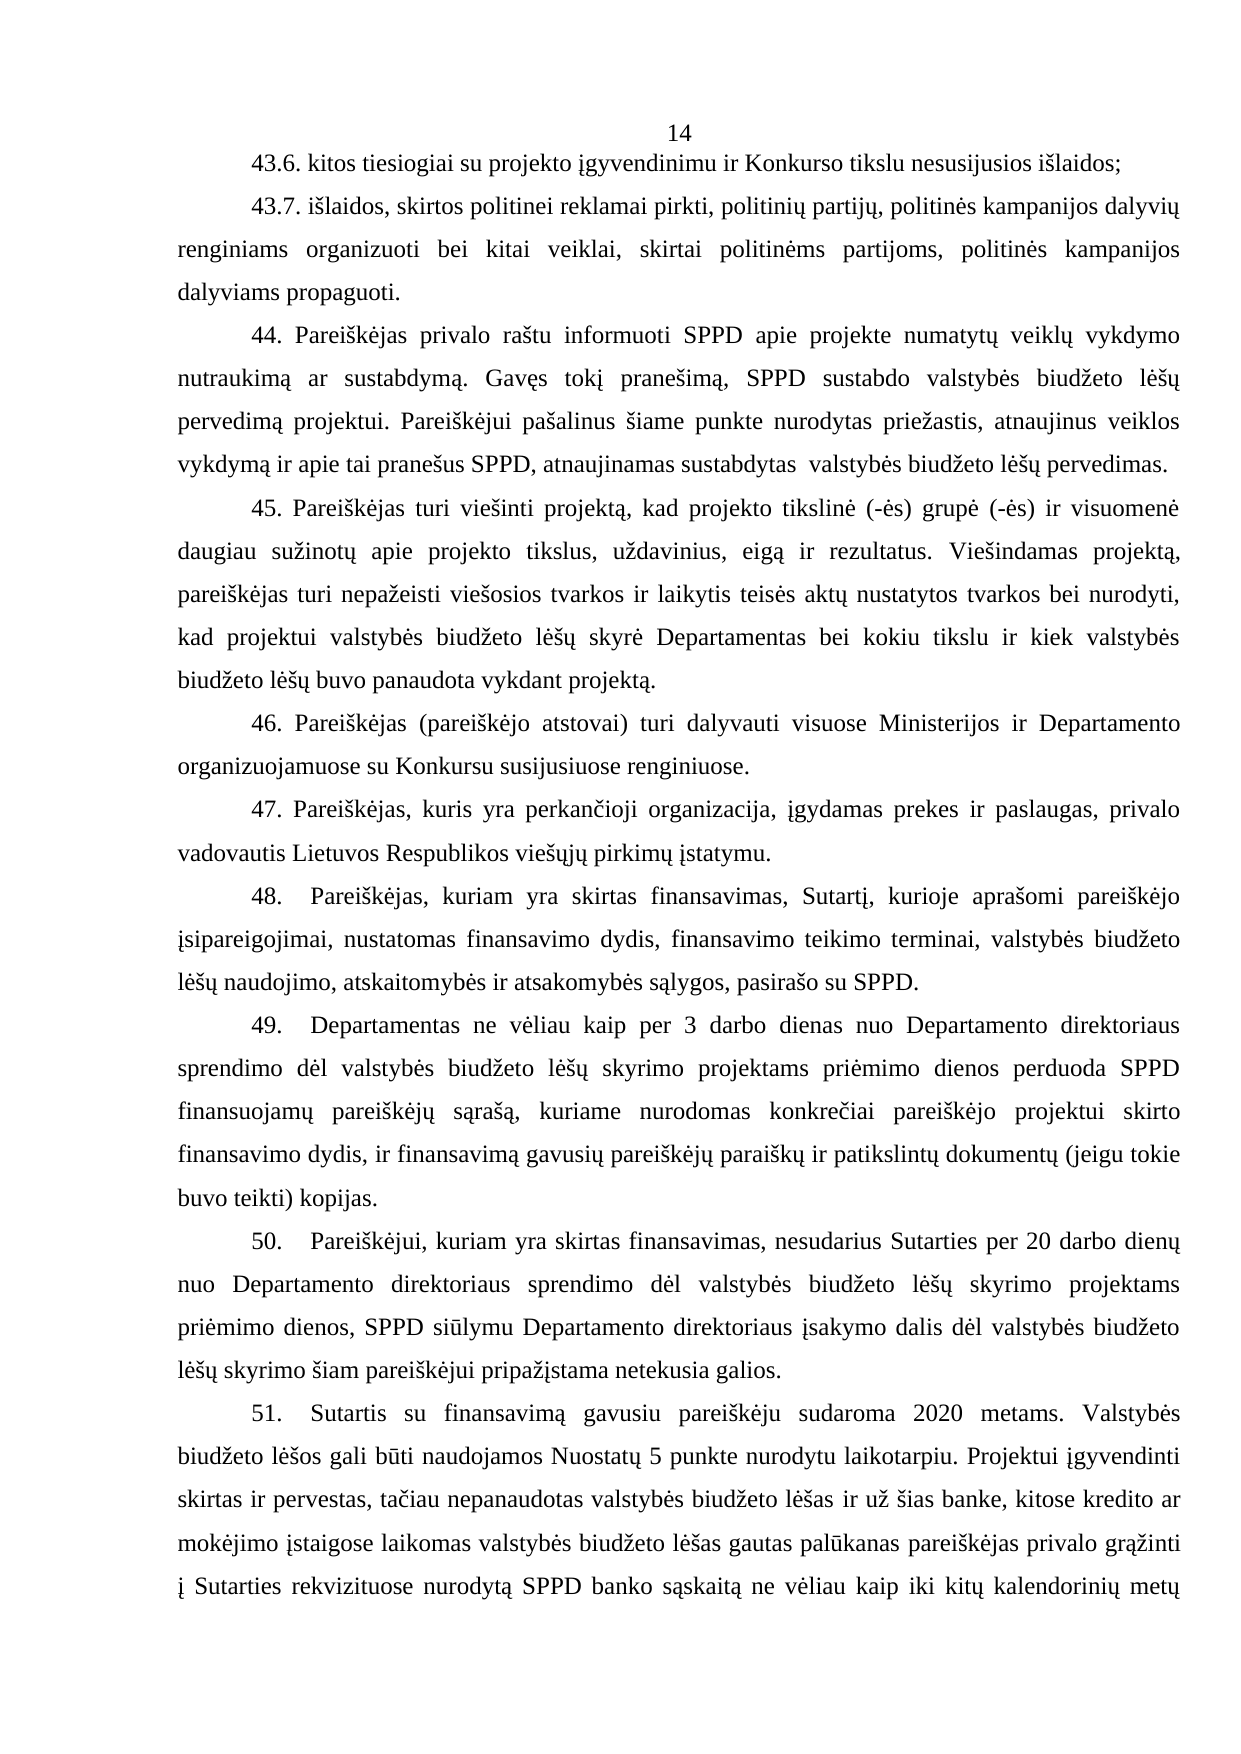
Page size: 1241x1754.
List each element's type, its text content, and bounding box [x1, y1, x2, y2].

text 48. Pareiškėjas, kuriam yra skirtas finansavimas, Sutartį, kurioje aprašomi pareiškėjo įsipareigojimai, nustatomas finansavimo dydis, finansavimo teikimo terminai, valstybės biudžeto lėšų naudojimo, atskaitomybės ir atsakomybės sąlygos, pasirašo su SPPD. [177, 881, 1181, 996]
text 50. Pareiškėjui, kuriam yra skirtas finansavimas, nesudarius Sutarties per 20 darbo dienų nuo Departamento direktoriaus sprendimo dėl valstybės biudžeto lėšų skyrimo projektams priėmimo dienos, SPPD siūlymu Departamento direktoriaus įsakymo dalis dėl valstybės biudžeto lėšų skyrimo šiam pareiškėjui pripažįstama netekusia galios. [177, 1226, 1181, 1384]
text 45. Pareiškėjas turi viešinti projektą, kad projekto tikslinė (-ės) grupė (-ės) ir visuomenė daugiau sužinotų apie projekto tikslus, uždavinius, eigą ir rezultatus. Viešindamas projektą, pareiškėjas turi nepažeisti viešosios tvarkos ir laikytis teisės aktų nustatytos tvarkos bei nurodyti, kad projektui valstybės biudžeto lėšų skyrė Departamentas bei kokiu tikslu ir kiek valstybės biudžeto lėšų buvo panaudota vykdant projektą. [177, 493, 1181, 694]
text 43.7. išlaidos, skirtos politinei reklamai pirkti, politinių partijų, politinės kampanijos dalyvių renginiams organizuoti bei kitai veiklai, skirtai politinėms partijoms, politinės kampanijos dalyviams propaguoti. [177, 191, 1181, 306]
text 44. Pareiškėjas privalo raštu informuoti SPPD apie projekte numatytų veiklų vykdymo nutraukimą ar sustabdymą. Gavęs tokį pranešimą, SPPD sustabdo valstybės biudžeto lėšų pervedimą projektui. Pareiškėjui pašalinus šiame punkte nurodytas priežastis, atnaujinus veiklos vykdymą ir apie tai pranešus SPPD, atnaujinamas sustabdytas valstybės biudžeto lėšų pervedimas. [177, 320, 1181, 478]
text 49. Departamentas ne vėliau kaip per 3 darbo dienas nuo Departamento direktoriaus sprendimo dėl valstybės biudžeto lėšų skyrimo projektams priėmimo dienos perduoda SPPD finansuojamų pareiškėjų sąrašą, kuriame nurodomas konkrečiai pareiškėjo projektui skirto finansavimo dydis, ir finansavimą gavusių pareiškėjų paraiškų ir patikslintų dokumentų (jeigu tokie buvo teikti) kopijas. [177, 1010, 1181, 1211]
text 46. Pareiškėjas (pareiškėjo atstovai) turi dalyvauti visuose Ministerijos ir Departamento organizuojamuose su Konkursu susijusiuose renginiuose. [177, 708, 1181, 780]
text 43.6. kitos tiesiogiai su projekto įgyvendinimu ir Konkurso tikslu nesusijusios išlaidos; [177, 148, 1181, 176]
text 47. Pareiškėjas, kuris yra perkančioji organizacija, įgydamas prekes ir paslaugas, privalo vadovautis Lietuvos Respublikos viešųjų pirkimų įstatymu. [177, 794, 1181, 866]
text 51. Sutartis su finansavimą gavusiu pareiškėju sudaroma 2020 metams. Valstybės biudžeto lėšos gali būti naudojamos Nuostatų 5 punkte nurodytu laikotarpiu. Projektui įgyvendinti skirtas ir pervestas, tačiau nepanaudotas valstybės biudžeto lėšas ir už šias banke, kitose kredito ar mokėjimo įstaigose laikomas valstybės biudžeto lėšas gautas palūkanas pareiškėjas privalo grąžinti į Sutarties rekvizituose nurodytą SPPD banko sąskaitą ne vėliau kaip iki kitų kalendorinių metų [177, 1398, 1181, 1599]
